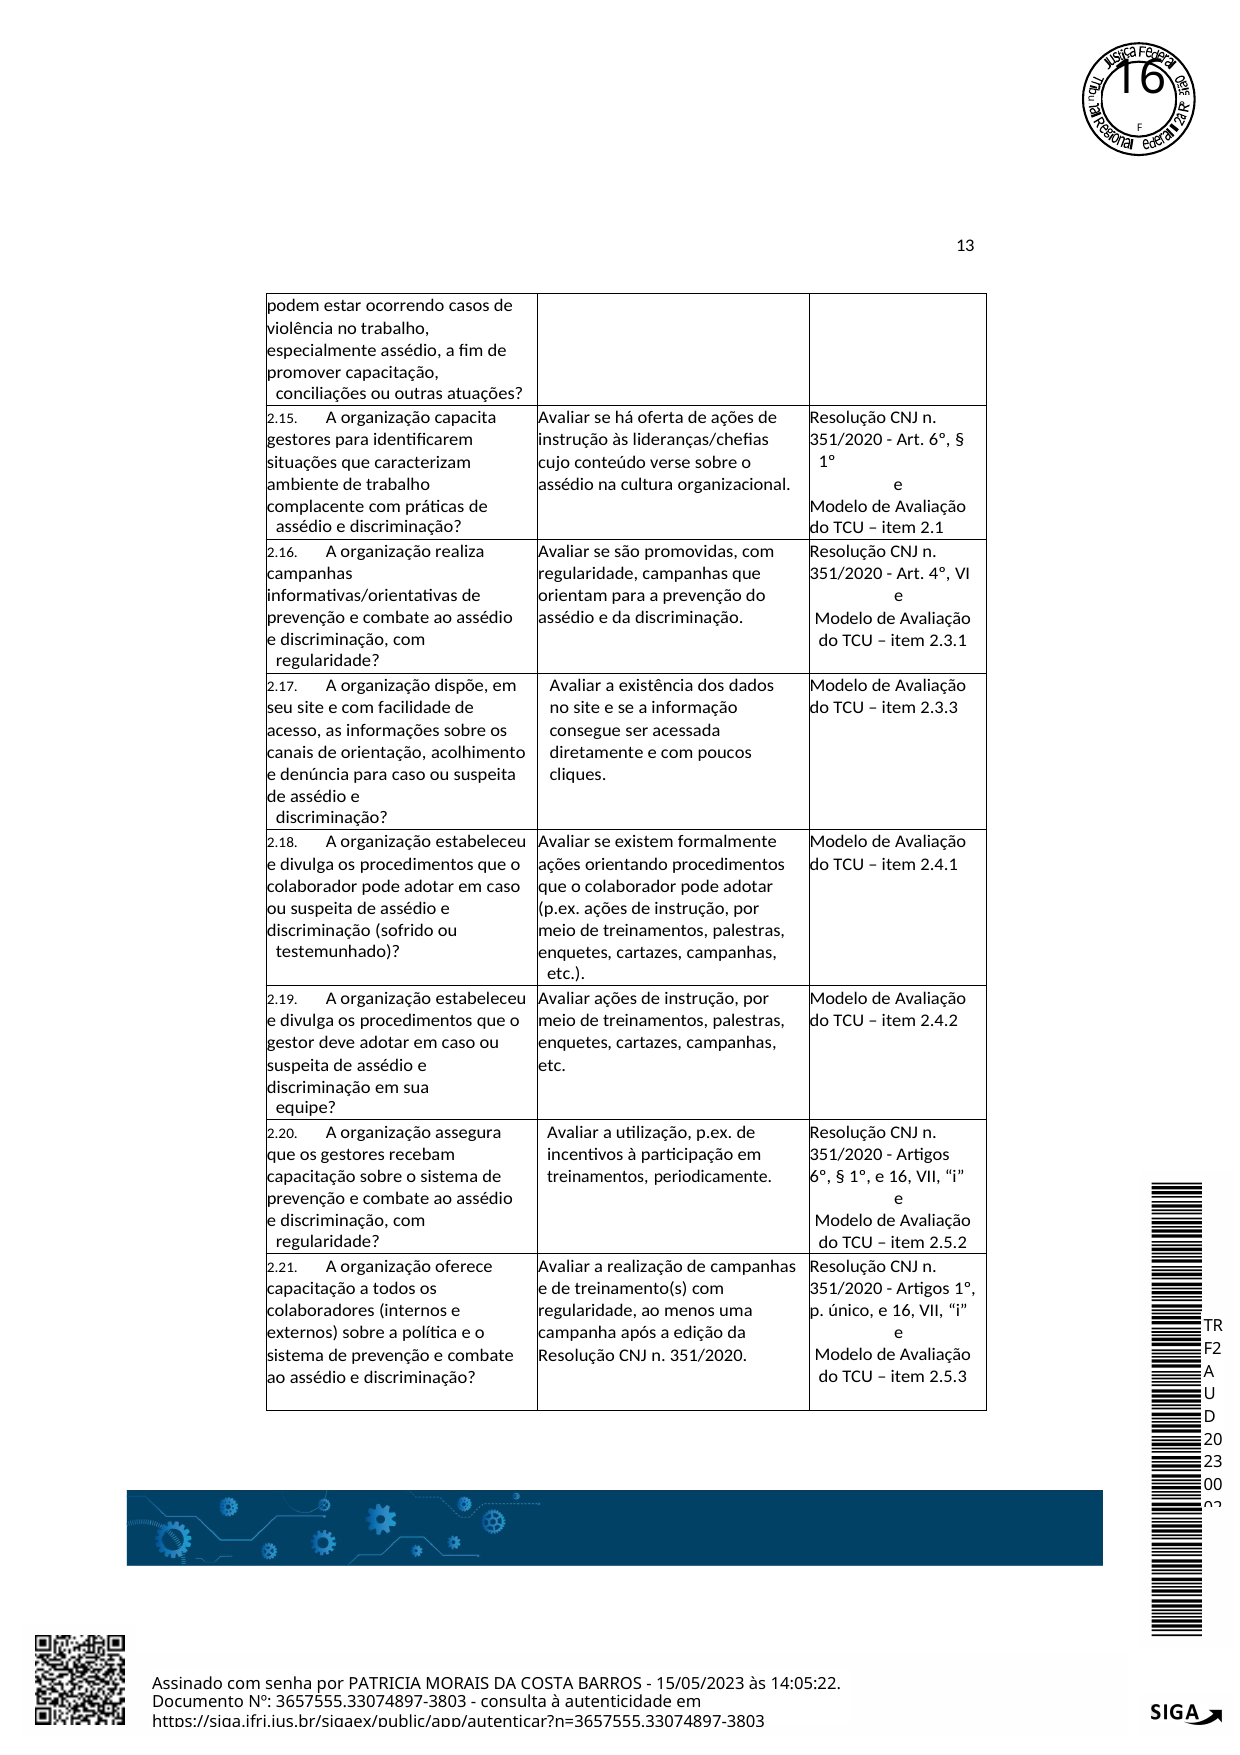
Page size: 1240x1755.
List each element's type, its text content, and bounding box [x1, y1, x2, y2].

table_header [810, 294, 986, 405]
table_cell Avaliar a existência dos dados no site e se a informação consegue ser acessada diretamente e com poucos cliques. [538, 674, 809, 829]
text u [1086, 95, 1100, 103]
table_cell 2.20. A organização assegura que os gestores recebam capacitação sobre o sistema de prevenção e combate ao assédio e discriminação, com regularidade? [267, 1120, 537, 1253]
table_cell Avaliar ações de instrução, por meio de treinamentos, palestras, enquetes, cartazes, campanhas, etc. [538, 986, 809, 1119]
table_cell Resolução CNJ n. 351/2020 - Art. 4º, VI e Modelo de Avaliação do TCU – item 2.3.1 [810, 540, 986, 673]
table_cell Resolução CNJ n. 351/2020 - Artigos 1º, p. único, e 16, VII, “i” e Modelo de Avaliação do TCU – item 2.5.3 [810, 1254, 986, 1410]
table_cell 2.18. A organização estabeleceu e divulga os procedimentos que o colaborador pode adotar em caso ou suspeita de assédio e discriminação (sofrido ou testemunhado)? [267, 830, 537, 985]
table_cell 2.15. A organização capacita gestores para identificarem situações que caracterizam ambiente de trabalho complacente com práticas de assédio e discriminação? [267, 406, 537, 539]
text TRF2AUD202300029V01 [1203, 1314, 1224, 1506]
table_cell 2.17. A organização dispõe, em seu site e com facilidade de acesso, as informações sobre os canais de orientação, acolhimento e denúncia para caso ou suspeita de assédio e discriminação? [267, 674, 537, 829]
table_cell Avaliar se há oferta de ações de instrução às lideranças/chefias cujo conteúdo verse sobre o assédio na cultura organizacional. [538, 406, 809, 539]
table_cell 2.16. A organização realiza campanhas informativas/orientativas de prevenção e combate ao assédio e discriminação, com regularidade? [267, 540, 537, 673]
table_header [538, 294, 809, 405]
table_cell Modelo de Avaliação do TCU – item 2.4.2 [810, 986, 986, 1119]
table_cell Avaliar a utilização, p.ex. de incentivos à participação em treinamentos, periodicamente. [538, 1120, 809, 1253]
text 13 [114, 234, 974, 256]
table_cell 2.21. A organização oferece capacitação a todos os colaboradores (internos e externos) sobre a política e o sistema de prevenção e combate ao assédio e discriminação? [267, 1254, 537, 1410]
table_cell Avaliar se são promovidas, com regularidade, campanhas que orientam para a prevenção do assédio e da discriminação. [538, 540, 809, 673]
table_cell Modelo de Avaliação do TCU – item 2.4.1 [810, 830, 986, 985]
table_cell 2.19. A organização estabeleceu e divulga os procedimentos que o gestor deve adotar em caso ou suspeita de assédio e discriminação em sua equipe? [267, 986, 537, 1119]
table_header podem estar ocorrendo casos de violência no trabalho, especialmente assédio, a fim de promover capacitação, conciliações ou outras atuações? [267, 294, 537, 405]
table_cell Modelo de Avaliação do TCU – item 2.3.3 [810, 674, 986, 829]
table_cell Resolução CNJ n. 351/2020 - Artigos 6º, § 1º, e 16, VII, “i” e Modelo de Avaliação do TCU – item 2.5.2 [810, 1120, 986, 1253]
table_cell Avaliar a realização de campanhas e de treinamento(s) com regularidade, ao menos uma campanha após a edição da Resolução CNJ n. 351/2020. [538, 1254, 809, 1410]
text e [1179, 96, 1193, 105]
table_cell Avaliar se existem formalmente ações orientando procedimentos que o colaborador pode adotar (p.ex. ações de instrução, por meio de treinamentos, palestras, enquetes, cartazes, campanhas, etc.). [538, 830, 809, 985]
table_cell Resolução CNJ n. 351/2020 - Art. 6º, § 1º e Modelo de Avaliação do TCU – item 2.1 [810, 406, 986, 539]
